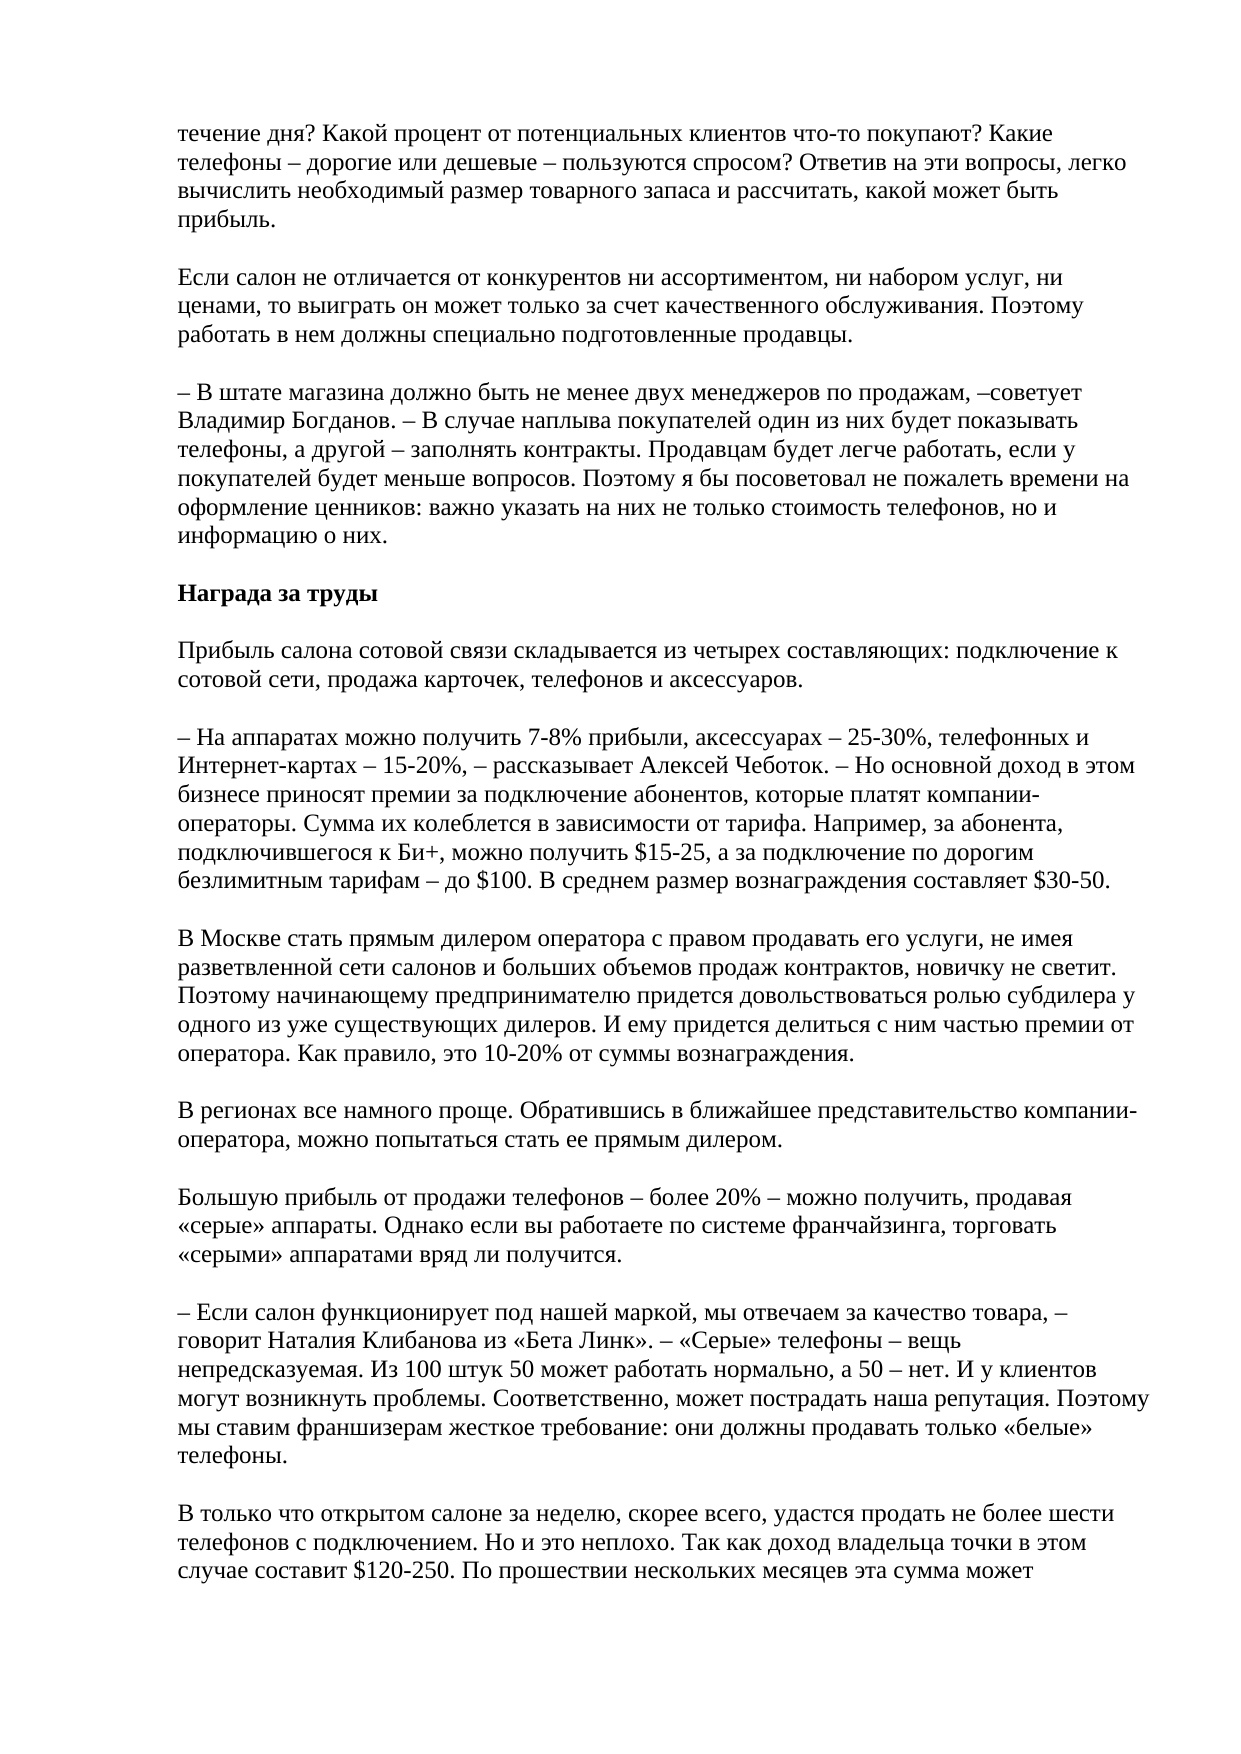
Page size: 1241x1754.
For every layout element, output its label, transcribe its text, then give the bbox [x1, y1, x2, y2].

text В Москве стать прямым дилером оператора с правом продавать его услуги, не имея разветвленной сети салонов и больших объемов продаж контрактов, новичку не светит. Поэтому начинающему предпринимателю придется довольствоваться ролью субдилера у одного из уже существующих дилеров. И ему придется делиться с ним частью премии от оператора. Как правило, это 10-20% от суммы вознаграждения. [177, 923, 1152, 1067]
text – На аппаратах можно получить 7-8% прибыли, аксессуарах – 25-30%, телефонных и Интернет-картах – 15-20%, – рассказывает Алексей Чеботок. – Но основной доход в этом бизнесе приносят премии за подключение абонентов, которые платят компании-операторы. Сумма их колеблется в зависимости от тарифа. Например, за абонента, подключившегося к Би+, можно получить $15-25, а за подключение по дорогим безлимитным тарифам – до $100. В среднем размер вознаграждения составляет $30-50. [177, 722, 1152, 894]
text Прибыль салона сотовой связи складывается из четырех составляющих: подключение к сотовой сети, продажа карточек, телефонов и аксессуаров. [177, 636, 1152, 693]
text В только что открытом салоне за неделю, скорее всего, удастся продать не более шести телефонов с подключением. Но и это неплохо. Так как доход владельца точки в этом случае составит $120-250. По прошествии нескольких месяцев эта сумма может [177, 1498, 1152, 1584]
text – Если салон функционирует под нашей маркой, мы отвечаем за качество товара, – говорит Наталия Клибанова из «Бета Линк». – «Серые» телефоны – вещь непредсказуемая. Из 100 штук 50 может работать нормально, а 50 – нет. И у клиентов могут возникнуть проблемы. Соответственно, может пострадать наша репутация. Поэтому мы ставим франшизерам жесткое требование: они должны продавать только «белые» телефоны. [177, 1297, 1152, 1469]
text Большую прибыль от продажи телефонов – более 20% – можно получить, продавая «серые» аппараты. Однако если вы работаете по системе франчайзинга, торговать «серыми» аппаратами вряд ли получится. [177, 1182, 1152, 1268]
text Если салон не отличается от конкурентов ни ассортиментом, ни набором услуг, ни ценами, то выиграть он может только за счет качественного обслуживания. Поэтому работать в нем должны специально подготовленные продавцы. [177, 262, 1152, 348]
text Награда за труды [177, 578, 1152, 607]
text течение дня? Какой процент от потенциальных клиентов что-то покупают? Какие телефоны – дорогие или дешевые – пользуются спросом? Ответив на эти вопросы, легко вычислить необходимый размер товарного запаса и рассчитать, какой может быть прибыль. [177, 118, 1152, 233]
text – В штате магазина должно быть не менее двух менеджеров по продажам, –советует Владимир Богданов. – В случае наплыва покупателей один из них будет показывать телефоны, а другой – заполнять контракты. Продавцам будет легче работать, если у покупателей будет меньше вопросов. Поэтому я бы посоветовал не пожалеть времени на оформление ценников: важно указать на них не только стоимость телефонов, но и информацию о них. [177, 377, 1152, 549]
text В регионах все намного проще. Обратившись в ближайшее представительство компании-оператора, можно попытаться стать ее прямым дилером. [177, 1096, 1152, 1153]
